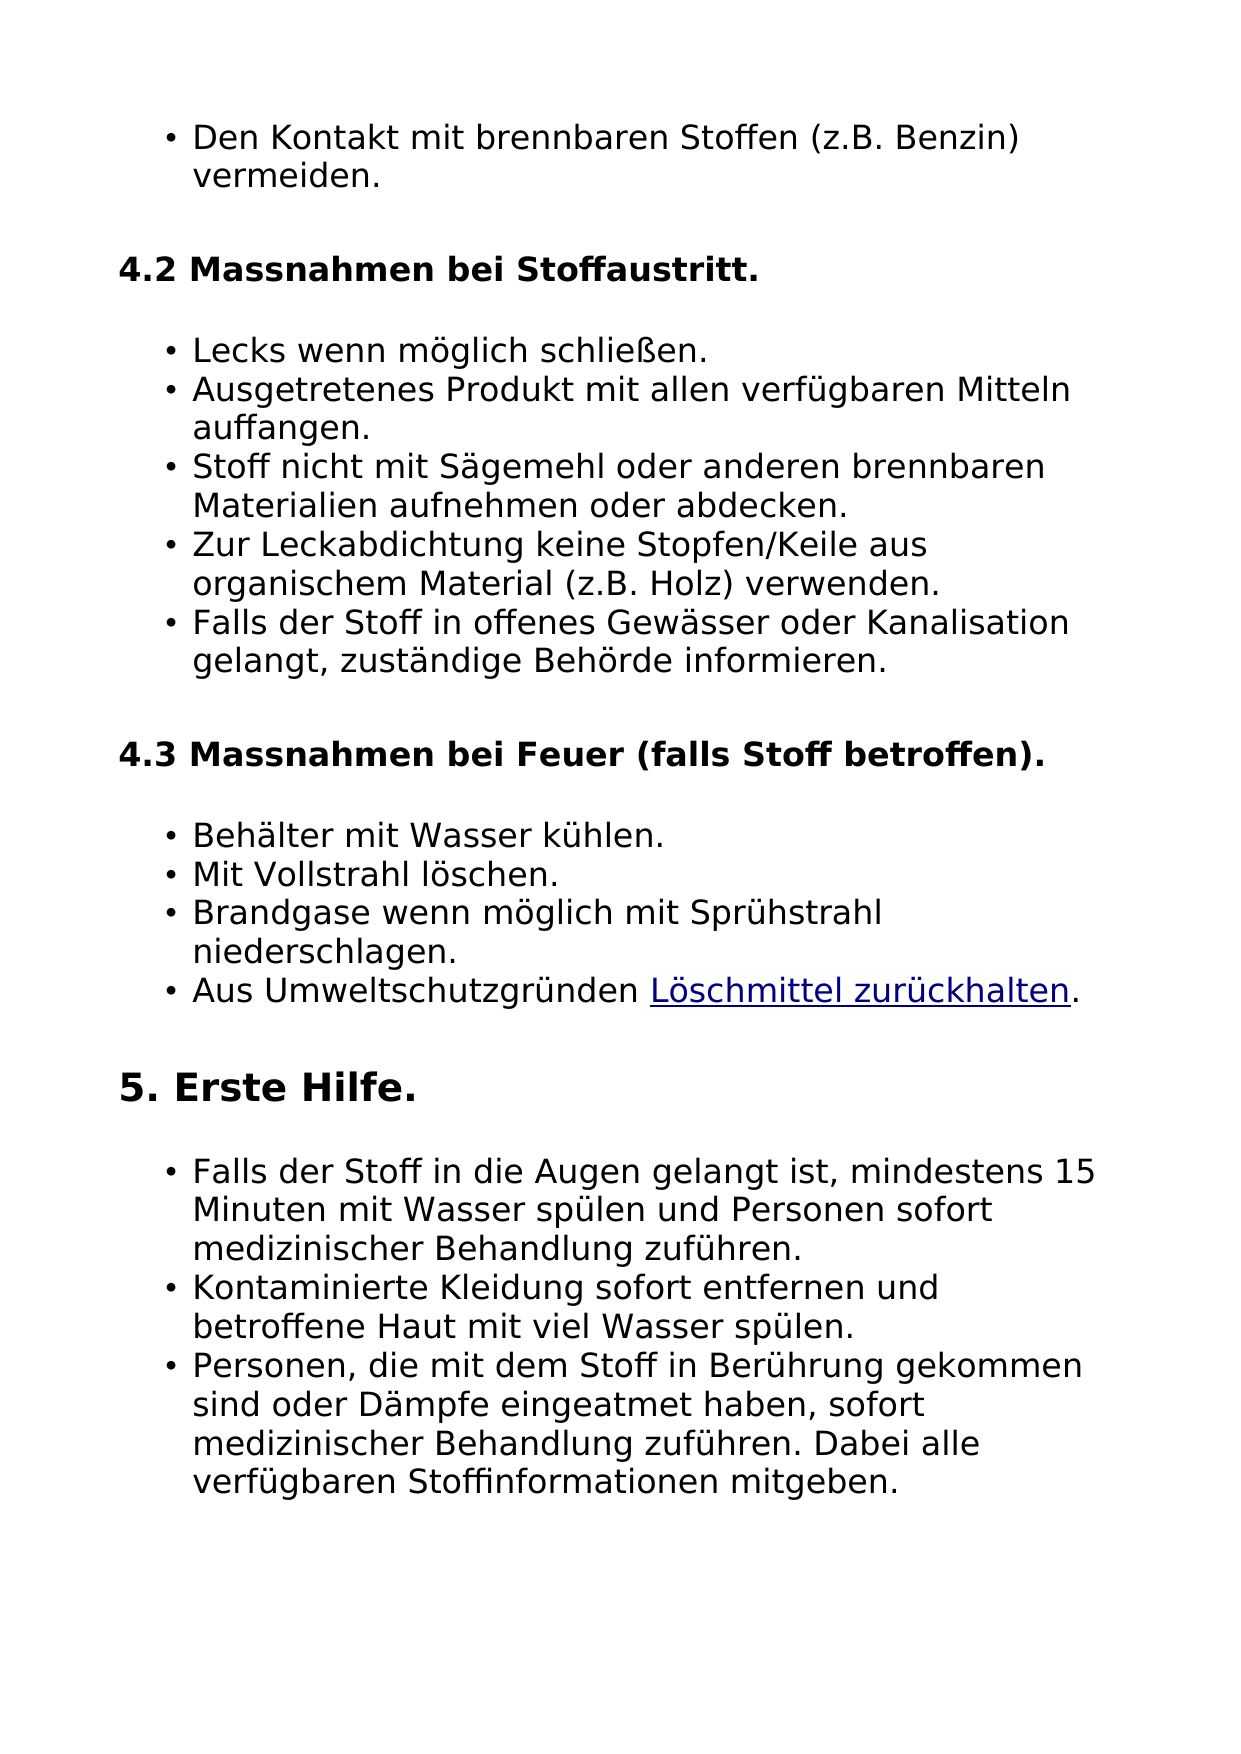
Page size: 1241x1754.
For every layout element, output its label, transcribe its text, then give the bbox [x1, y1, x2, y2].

list Lecks wenn möglich schließen. [177, 331, 1122, 370]
list Stoff nicht mit Sägemehl oder anderen brennbaren Materialien aufnehmen oder abdecken. [177, 448, 1122, 525]
subtitle 4.2 Massnahmen bei Stoffaustritt. [118, 250, 1122, 289]
list Falls der Stoff in offenes Gewässer oder Kanalisation gelangt, zuständige Behörde informieren. [177, 603, 1122, 681]
subtitle 4.3 Massnahmen bei Feuer (falls Stoff betroffen). [118, 735, 1122, 774]
subtitle 5. Erste Hilfe. [118, 1065, 1122, 1110]
list Den Kontakt mit brennbaren Stoffen (z.B. Benzin) vermeiden. [177, 118, 1122, 196]
list Falls der Stoff in die Augen gelangt ist, mindestens 15 Minuten mit Wasser spülen und Personen sofort medizinischer Behandlung zuführen. [177, 1152, 1122, 1269]
list Brandgase wenn möglich mit Sprühstrahl niederschlagen. [177, 894, 1122, 972]
list Zur Leckabdichtung keine Stopfen/Keile aus organischem Material (z.B. Holz) verwenden. [177, 525, 1122, 603]
list Aus Umweltschutzgründen Löschmittel zurückhalten. [177, 972, 1122, 1010]
list Mit Vollstrahl löschen. [177, 855, 1122, 894]
list Personen, die mit dem Stoff in Berührung gekommen sind oder Dämpfe eingeatmet haben, sofort medizinischer Behandlung zuführen. Dabei alle verfügbaren Stoffinformationen mitgeben. [177, 1346, 1122, 1502]
list Behälter mit Wasser kühlen. [177, 816, 1122, 855]
list Kontaminierte Kleidung sofort entfernen und betroffene Haut mit viel Wasser spülen. [177, 1269, 1122, 1346]
list Ausgetretenes Produkt mit allen verfügbaren Mitteln auffangen. [177, 370, 1122, 448]
